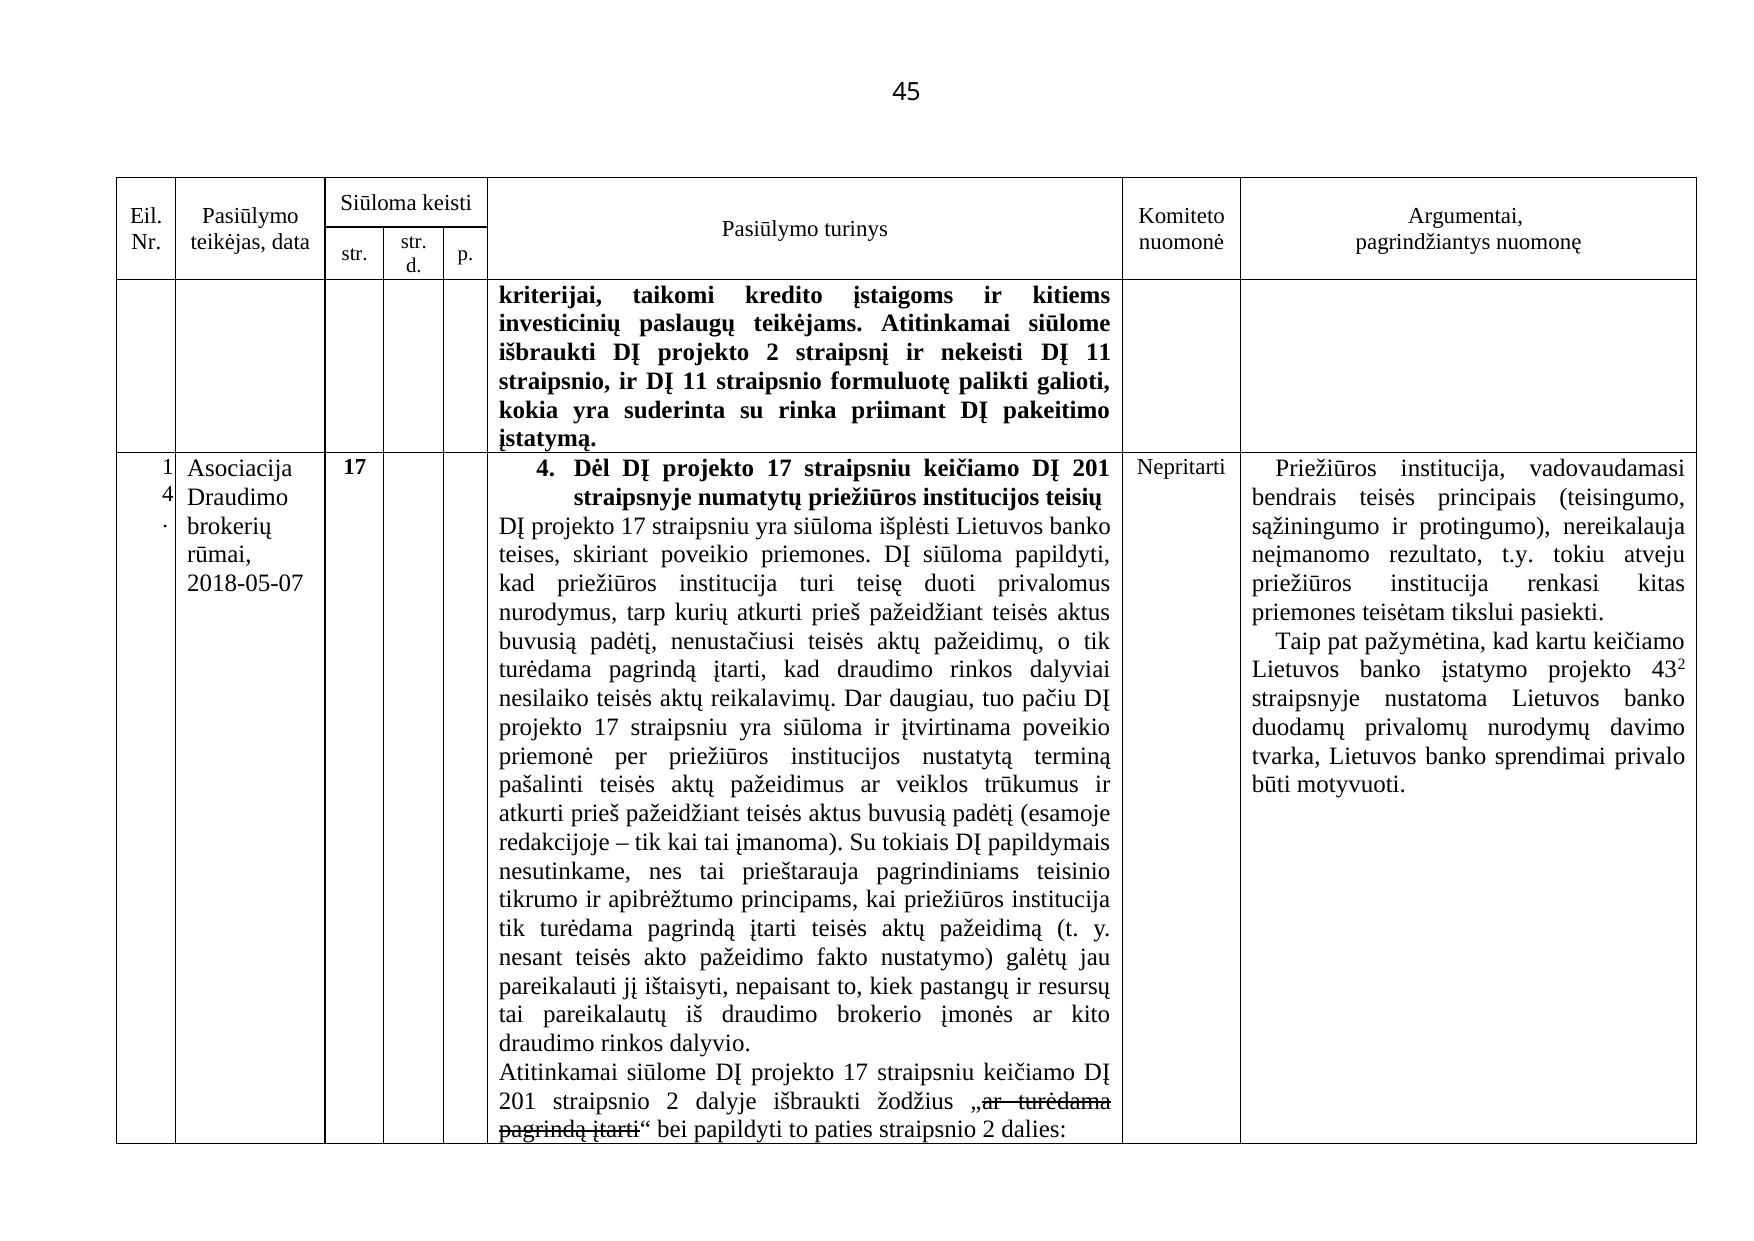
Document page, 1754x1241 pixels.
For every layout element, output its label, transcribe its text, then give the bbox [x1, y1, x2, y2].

table_cell kriterijai, taikomi kredito įstaigoms ir kitiems investicinių paslaugų teikėjams. Atitinkamai siūlome išbraukti DĮ projekto 2 straipsnį ir nekeisti DĮ 11 straipsnio, ir DĮ 11 straipsnio formuluotę palikti galioti, kokia yra suderinta su rinka priimant DĮ pakeitimo įstatymą. [488, 280, 1122, 452]
table_cell 17 [326, 453, 383, 1143]
table_cell Priežiūros institucija, vadovaudamasi bendrais teisės principais (teisingumo, sąžiningumo ir protingumo), nereikalauja neįmanomo rezultato, t.y. tokiu atveju priežiūros institucija renkasi kitas priemones teisėtam tikslui pasiekti. Taip pat pažymėtina, kad kartu keičiamo Lietuvos banko įstatymo projekto 432 straipsnyje nustatoma Lietuvos banko duodamų privalomų nurodymų davimo tvarka, Lietuvos banko sprendimai privalo būti motyvuoti. [1241, 453, 1696, 1143]
table_cell [1123, 280, 1240, 452]
table_cell [117, 280, 175, 452]
table_cell [444, 280, 487, 452]
table_header Pasiūlymo teikėjas, data [176, 178, 324, 279]
table_cell [444, 453, 487, 1143]
table_header Eil. Nr. [117, 178, 175, 279]
table_cell Asociacija Draudimo brokerių rūmai, 2018-05-07 [176, 453, 324, 1143]
table_cell [384, 280, 443, 452]
table_cell [1241, 280, 1696, 452]
table_cell str. d. [384, 228, 443, 279]
table_header Komiteto nuomonė [1123, 178, 1240, 279]
table_cell str. [326, 228, 383, 279]
table_cell [326, 280, 383, 452]
table_cell [384, 453, 443, 1143]
table_cell Dėl DĮ projekto 17 straipsniu keičiamo DĮ 201 straipsnyje numatytų priežiūros institucijos teisių DĮ projekto 17 straipsniu yra siūloma išplėsti Lietuvos banko teises, skiriant poveikio priemones. DĮ siūloma papildyti, kad priežiūros institucija turi teisę duoti privalomus nurodymus, tarp kurių atkurti prieš pažeidžiant teisės aktus buvusią padėtį, nenustačiusi teisės aktų pažeidimų, o tik turėdama pagrindą įtarti, kad draudimo rinkos dalyviai nesilaiko teisės aktų reikalavimų. Dar daugiau, tuo pačiu DĮ projekto 17 straipsniu yra siūloma ir įtvirtinama poveikio priemonė per priežiūros institucijos nustatytą terminą pašalinti teisės aktų pažeidimus ar veiklos trūkumus ir atkurti prieš pažeidžiant teisės aktus buvusią padėtį (esamoje redakcijoje – tik kai tai įmanoma). Su tokiais DĮ papildymais nesutinkame, nes tai prieštarauja pagrindiniams teisinio tikrumo ir apibrėžtumo principams, kai priežiūros institucija tik turėdama pagrindą įtarti teisės aktų pažeidimą (t. y. nesant teisės akto pažeidimo fakto nustatymo) galėtų jau pareikalauti jį ištaisyti, nepaisant to, kiek pastangų ir resursų tai pareikalautų iš draudimo brokerio įmonės ar kito draudimo rinkos dalyvio. Atitinkamai siūlome DĮ projekto 17 straipsniu keičiamo DĮ 201 straipsnio 2 dalyje išbraukti žodžius „ar turėdama pagrindą įtarti“ bei papildyti to paties straipsnio 2 dalies: 1 punktą, kad taikyti poveikio priemonę pašalinti tiesės aktų pažeidimus gali būti skiriama tik „jei tuos trūkumus ar pažeidimus įmanoma pašalinti“ bei 7 punktą, kad taikyti poveikio priemonė atkurti prieš pažeidžiant tiesės aktus buvusią padėtį gali būti skiriama „kai tai įmanoma įgyvendinti.“ [488, 453, 1122, 1143]
table_cell [117, 453, 175, 1143]
table_header Pasiūlymo turinys [488, 178, 1122, 279]
table_cell p. [444, 228, 487, 279]
table_header Siūloma keisti [326, 178, 487, 226]
table_header Argumentai, pagrindžiantys nuomonę [1241, 178, 1696, 279]
table_cell Nepritarti [1123, 453, 1240, 1143]
table_cell [176, 280, 324, 452]
